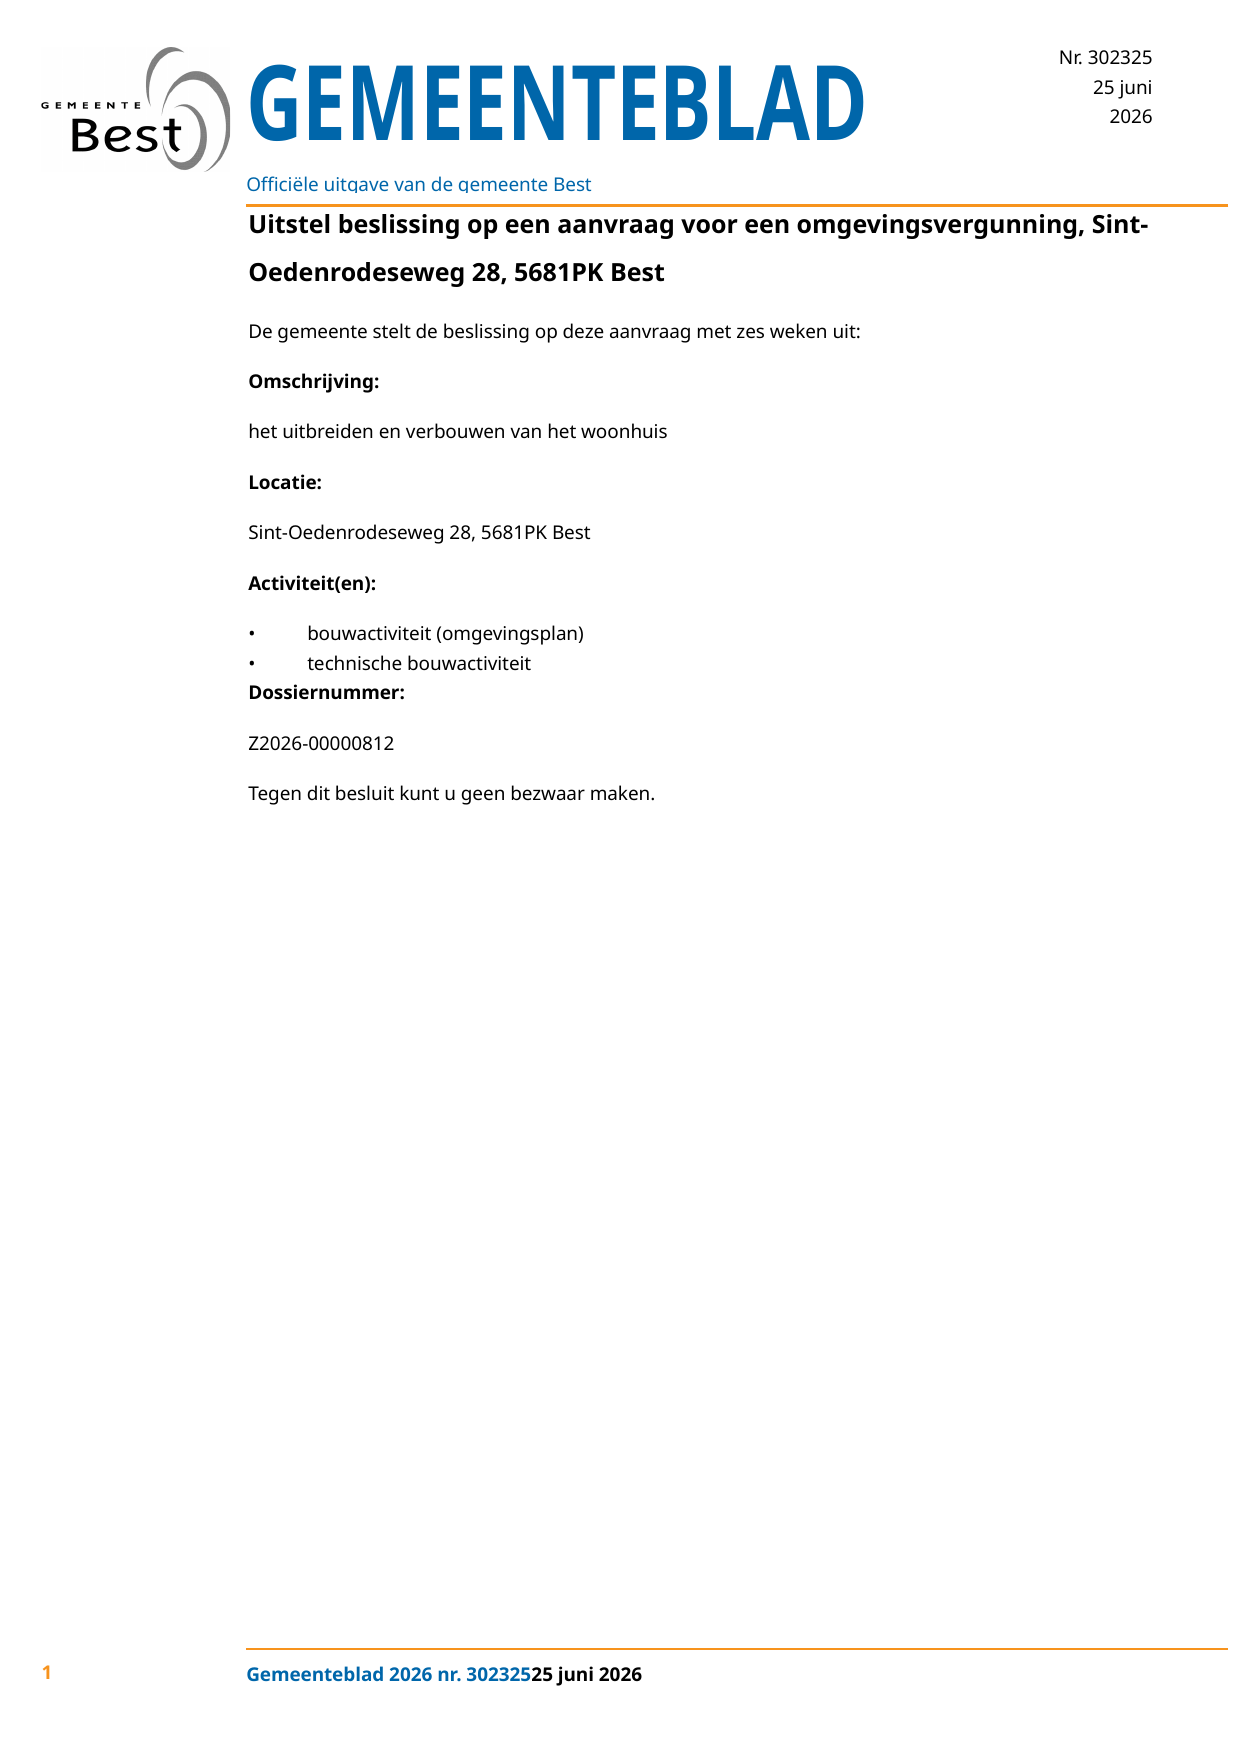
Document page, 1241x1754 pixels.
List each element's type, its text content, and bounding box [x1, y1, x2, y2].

text Z2026-00000812 [248, 730, 1152, 756]
list technische bouwactiviteit [248, 650, 1152, 676]
text Uitstel beslissing op een aanvraag voor een omgevingsvergunning, Sint-Oedenrodeseweg 28, 5681PK Best [248, 207, 1152, 288]
text Activiteit(en): [248, 570, 1152, 596]
text Locatie: [248, 469, 1152, 495]
picture [41, 47, 231, 172]
text Sint-Oedenrodeseweg 28, 5681PK Best [248, 519, 1152, 545]
text De gemeente stelt de beslissing op deze aanvraag met zes weken uit: [248, 318, 1152, 344]
text Omschrijving: [248, 368, 1152, 394]
text Dossiernummer: [248, 679, 1152, 705]
text Tegen dit besluit kunt u geen bezwaar maken. [248, 780, 1152, 806]
text het uitbreiden en verbouwen van het woonhuis [248, 419, 1152, 444]
list bouwactiviteit (omgevingsplan) [248, 620, 1152, 646]
